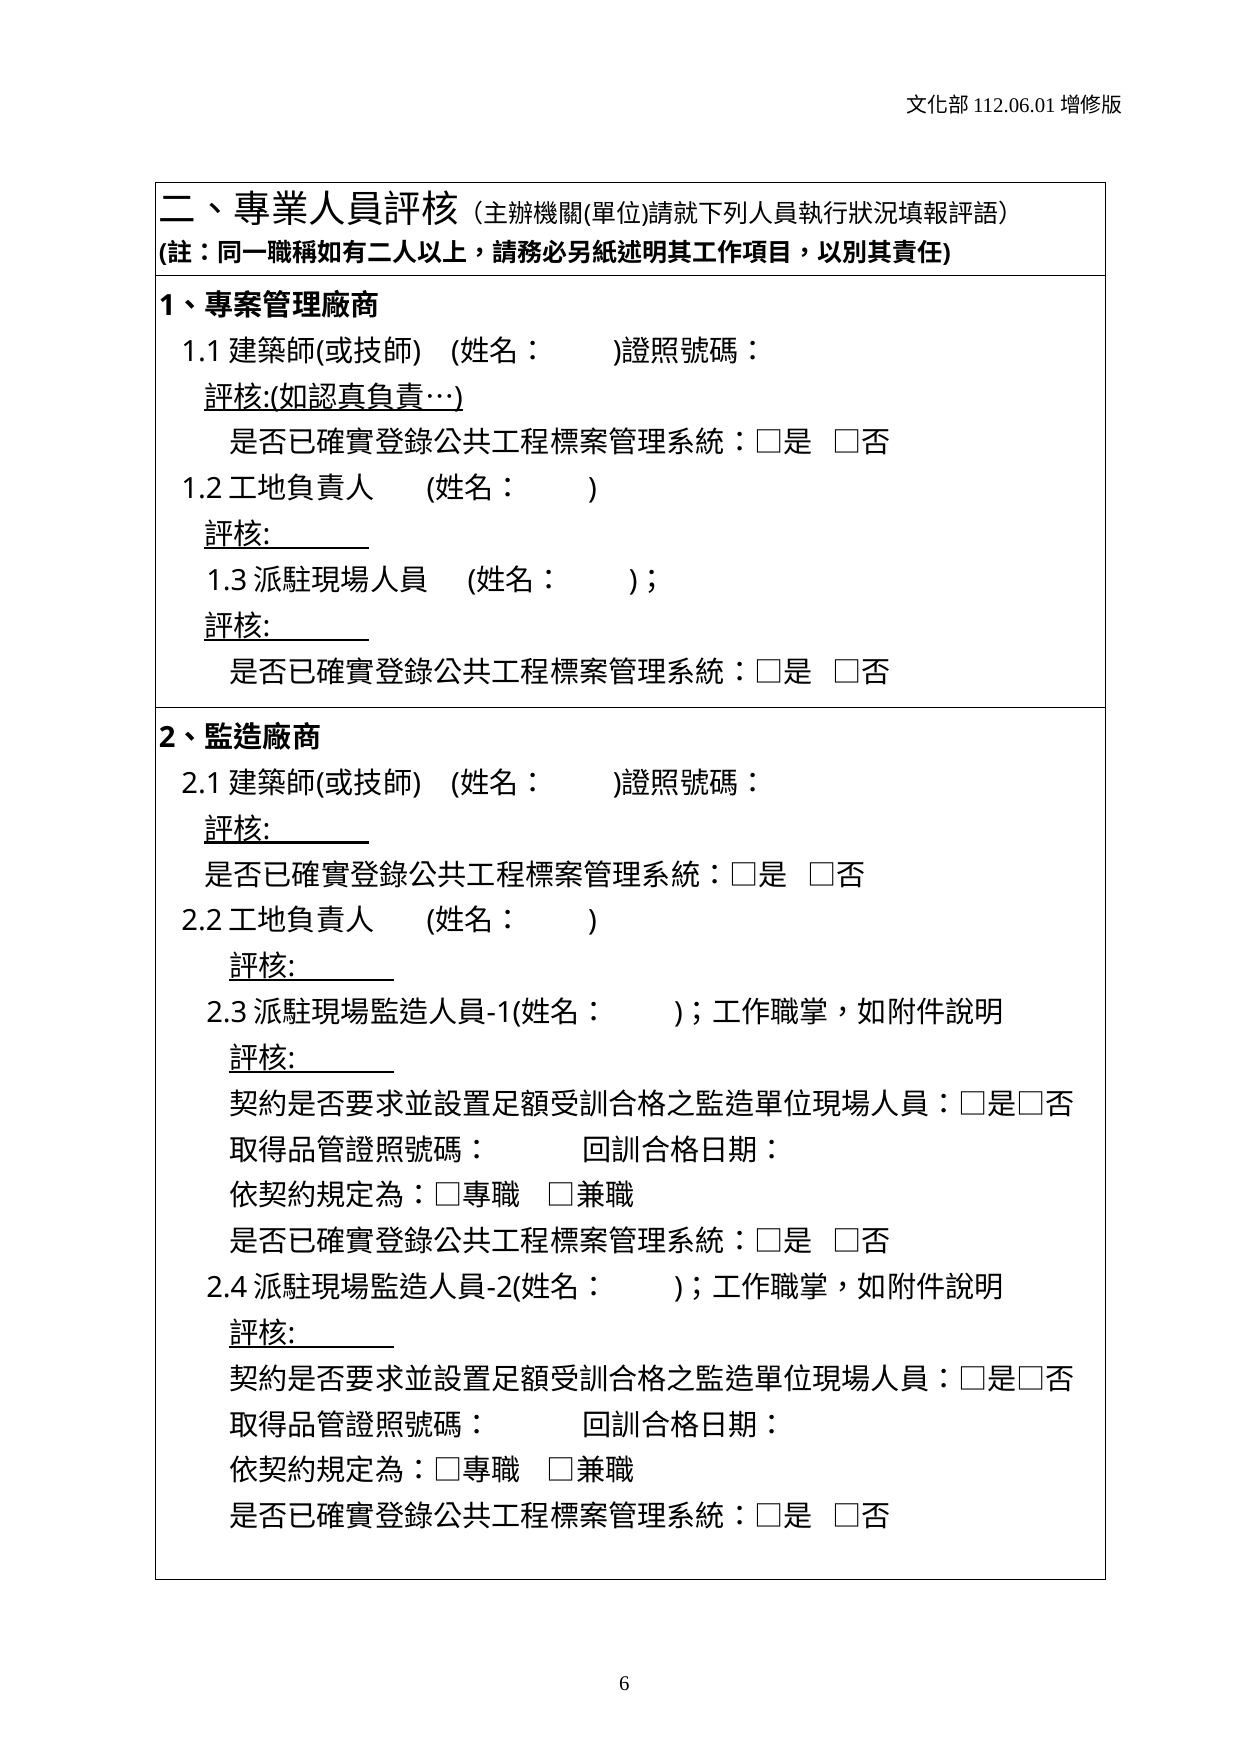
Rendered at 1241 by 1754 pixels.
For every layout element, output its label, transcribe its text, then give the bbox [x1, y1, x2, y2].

table_cell 2、監造廠商 2.1建築師(或技師) (姓名： )證照號碼： 評核: 是否已確實登錄公共工程標案管理系統：□是 □否 2.2工地負責人 (姓名： ) 評核: 2.3派駐現場監造人員-1(姓名： )；工作職掌，如附件說明 評核: 契約是否要求並設置足額受訓合格之監造單位現場人員：□是□否 取得品管證照號碼： 回訓合格日期： 依契約規定為：□專職 □兼職 是否已確實登錄公共工程標案管理系統：□是 □否 2.4派駐現場監造人員-2(姓名： )；工作職掌，如附件說明 評核: 契約是否要求並設置足額受訓合格之監造單位現場人員：□是□否 取得品管證照號碼： 回訓合格日期： 依契約規定為：□專職 □兼職 是否已確實登錄公共工程標案管理系統：□是 □否 [156, 708, 1105, 1579]
table_cell 1、專案管理廠商 1.1建築師(或技師) (姓名： )證照號碼： 評核:(如認真負責…) 是否已確實登錄公共工程標案管理系統：□是 □否 1.2工地負責人 (姓名： ) 評核: 1.3派駐現場人員 (姓名： )； 評核: 是否已確實登錄公共工程標案管理系統：□是 □否 [156, 276, 1105, 707]
table_header 二、專業人員評核（主辦機關(單位)請就下列人員執行狀況填報評語） (註：同一職稱如有二人以上，請務必另紙述明其工作項目，以別其責任) [156, 183, 1105, 275]
